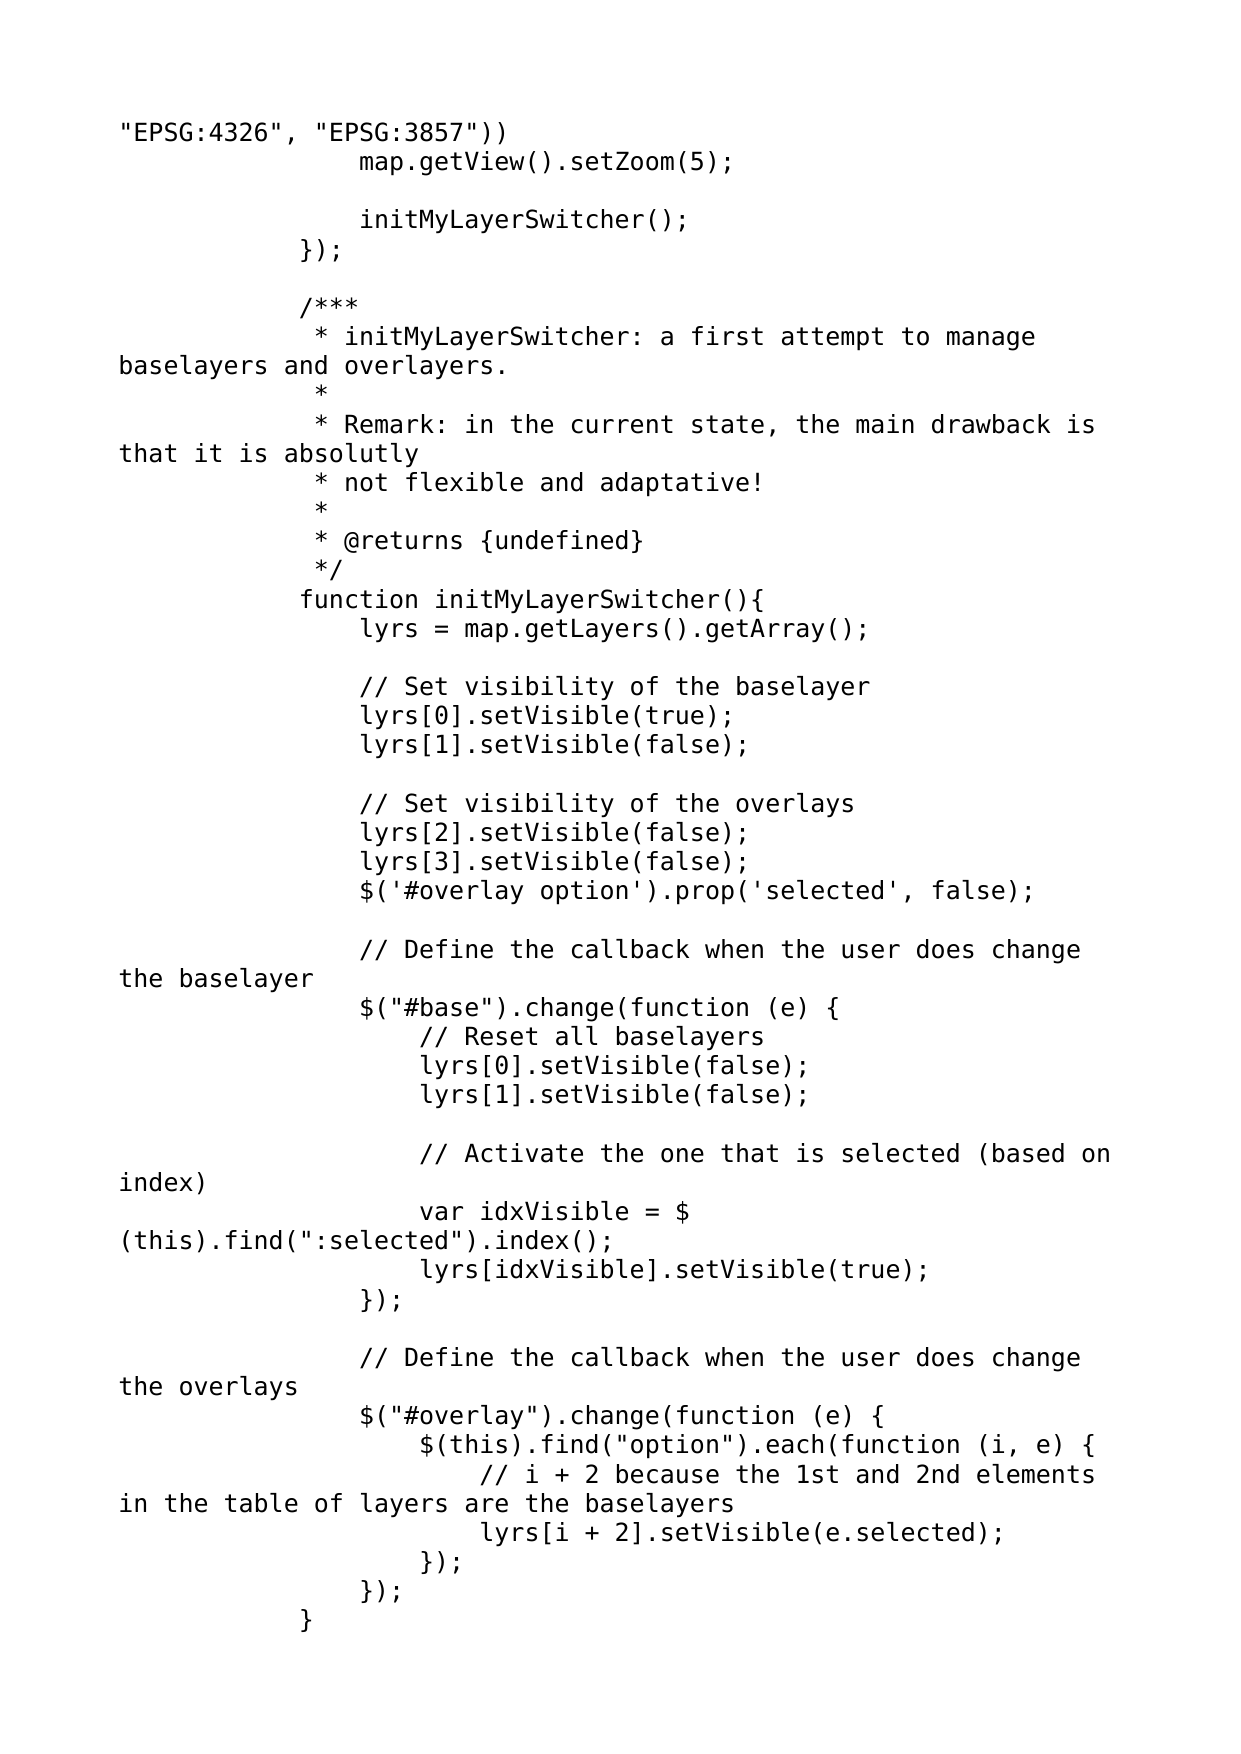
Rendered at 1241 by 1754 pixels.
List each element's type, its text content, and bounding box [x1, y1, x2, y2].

text "EPSG:4326", "EPSG:3857")) map.getView().setZoom(5); initMyLayerSwitcher(); }); /*** * initMyLayerSwitcher: a first attempt to manage baselayers and overlayers. * * Remark: in the current state, the main drawback is that it is absolutly * not flexible and adaptative! * * @returns {undefined} */ function initMyLayerSwitcher(){ lyrs = map.getLayers().getArray(); // Set visibility of the baselayer lyrs[0].setVisible(true); lyrs[1].setVisible(false); // Set visibility of the overlays lyrs[2].setVisible(false); lyrs[3].setVisible(false); $('#overlay option').prop('selected', false); // Define the callback when the user does change the baselayer $("#base").change(function (e) { // Reset all baselayers lyrs[0].setVisible(false); lyrs[1].setVisible(false); // Activate the one that is selected (based on index) var idxVisible = $(this).find(":selected").index(); lyrs[idxVisible].setVisible(true); }); // Define the callback when the user does change the overlays $("#overlay").change(function (e) { $(this).find("option").each(function (i, e) { // i + 2 because the 1st and 2nd elements in the table of layers are the baselayers lyrs[i + 2].setVisible(e.selected); }); }); } [118, 118, 1122, 1635]
